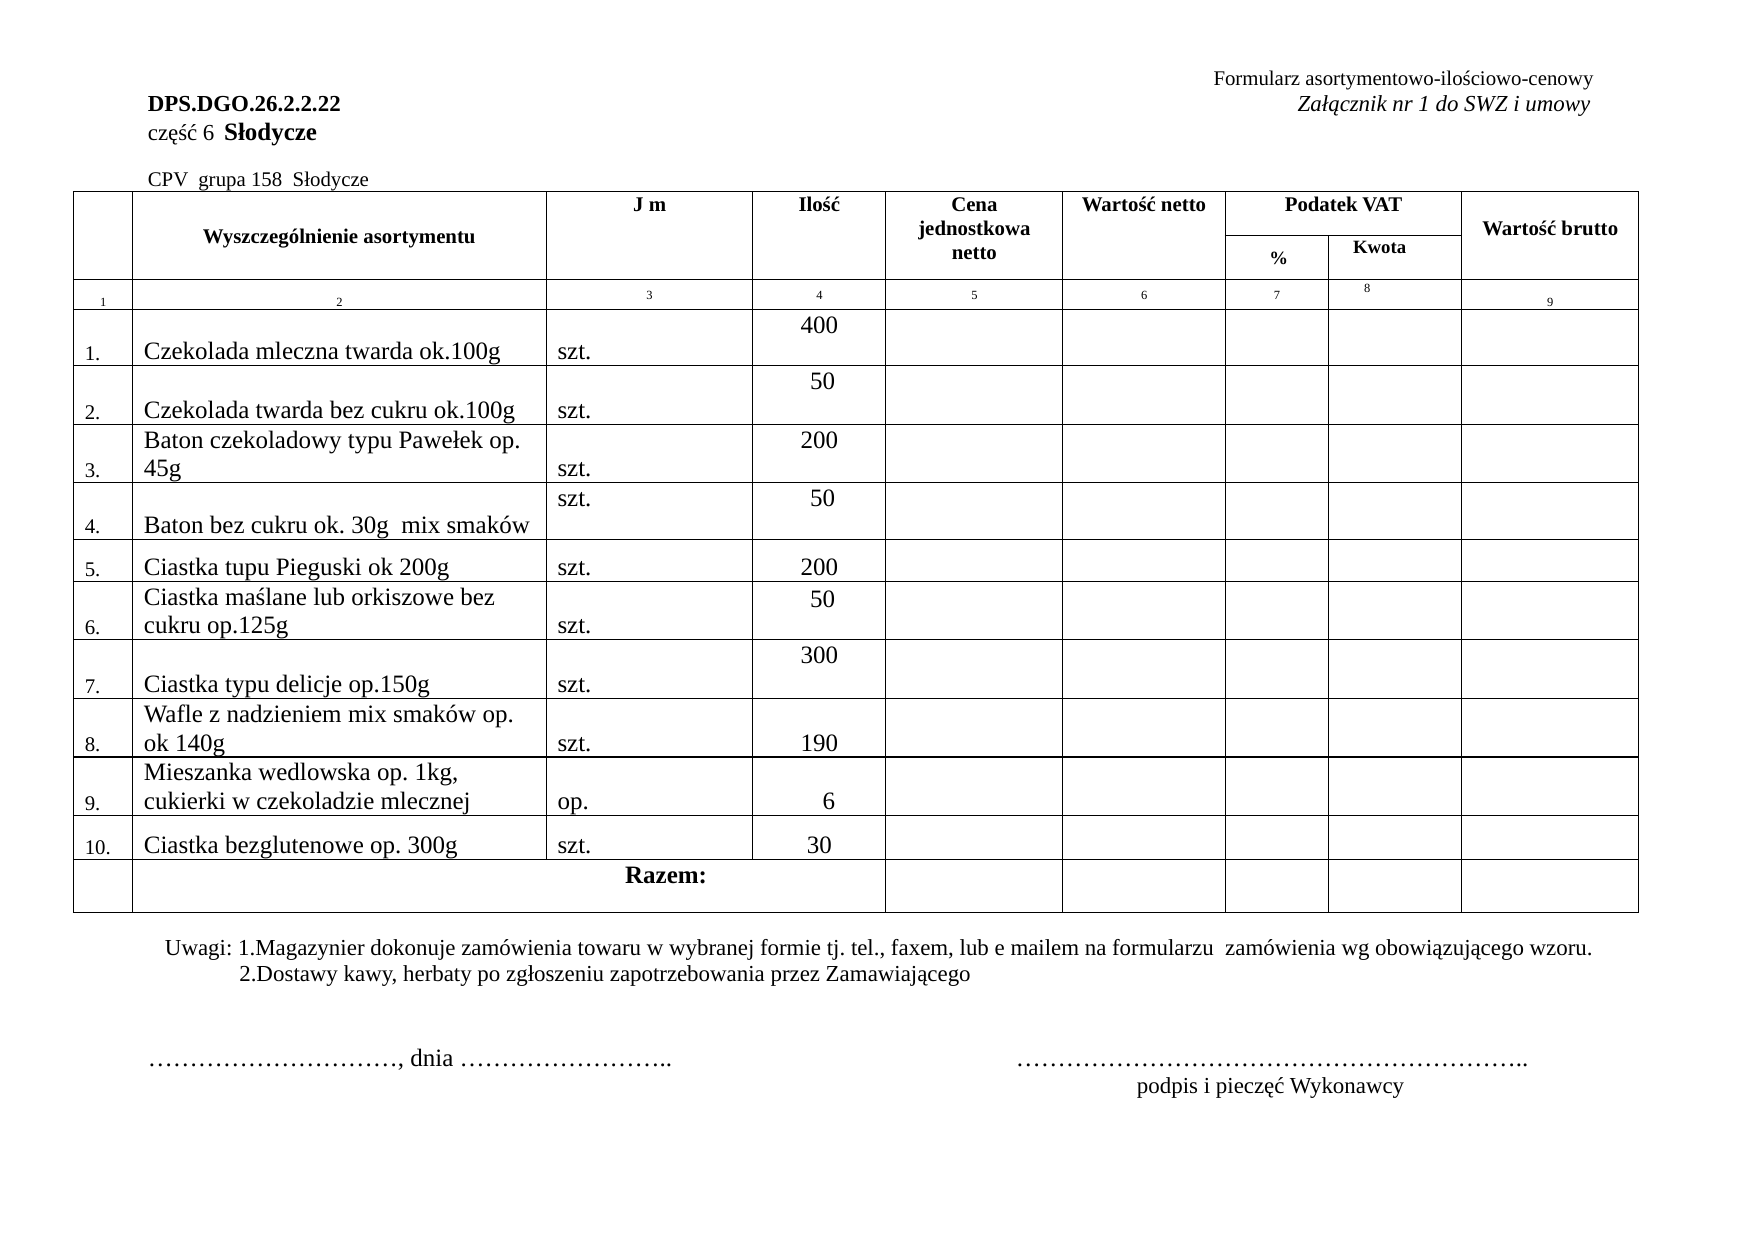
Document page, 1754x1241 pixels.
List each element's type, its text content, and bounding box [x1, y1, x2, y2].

text Formularz asortymentowo-ilościowo-cenowy [148, 64, 1606, 90]
table_cell 2 [133, 280, 546, 309]
table_cell [1462, 425, 1638, 482]
table_cell Ciastka tupu Pieguski ok 200g [133, 540, 546, 581]
table_cell [1063, 366, 1225, 424]
table_cell [886, 540, 1062, 581]
table_cell [1329, 816, 1461, 859]
table_cell 3. [74, 425, 132, 482]
table_header Wyszczególnienie asortymentu [133, 192, 546, 279]
table_cell [1329, 860, 1461, 912]
table_cell Ciastka bezglutenowe op. 300g [133, 816, 546, 859]
table_cell Czekolada mleczna twarda ok.100g [133, 310, 546, 365]
text podpis i pieczęć Wykonawcy [148, 1072, 1606, 1098]
table_header Wartość netto [1063, 192, 1225, 279]
table_cell [886, 816, 1062, 859]
table_cell 30 [753, 816, 885, 859]
table_cell Wafle z nadzieniem mix smaków op. ok 140g [133, 699, 546, 756]
table_cell [886, 860, 1062, 912]
table_cell op. [547, 758, 752, 815]
table_cell [1462, 540, 1638, 581]
table_cell [1226, 582, 1328, 639]
table_cell 6. [74, 582, 132, 639]
table_cell [886, 310, 1062, 365]
table_cell [1462, 860, 1638, 912]
table_header Lp [74, 192, 132, 279]
table_cell 9 [1462, 280, 1638, 309]
table_cell [1063, 425, 1225, 482]
table_cell [1226, 425, 1328, 482]
table_cell [1329, 366, 1461, 424]
table_cell Baton bez cukru ok. 30g mix smaków [133, 483, 546, 538]
table_cell 400 [753, 310, 885, 365]
table_cell [1462, 640, 1638, 698]
table_cell szt. [547, 540, 752, 581]
table_cell [1462, 758, 1638, 815]
table_cell [1226, 860, 1328, 912]
table_cell szt. [547, 582, 752, 639]
table_cell 190 [753, 699, 885, 756]
table_cell Razem: [133, 860, 885, 912]
table_cell [1462, 816, 1638, 859]
table_cell [74, 860, 132, 912]
text CPV grupa 158 Słodycze [148, 167, 1606, 191]
table_header Cena jednostkowa netto [886, 192, 1062, 279]
table_cell [886, 758, 1062, 815]
table_cell [1329, 425, 1461, 482]
table_cell 2. [74, 366, 132, 424]
table_cell szt. [547, 699, 752, 756]
table_cell 5. [74, 540, 132, 581]
table_cell [886, 425, 1062, 482]
table_cell 6 [1063, 280, 1225, 309]
table_cell 8. [74, 699, 132, 756]
table_cell [1329, 540, 1461, 581]
table_header Wartość brutto [1462, 192, 1638, 279]
table_cell Mieszanka wedlowska op. 1kg, cukierki w czekoladzie mlecznej [133, 758, 546, 815]
table_cell [1329, 582, 1461, 639]
table_cell [1226, 640, 1328, 698]
table_cell [1226, 483, 1328, 538]
table_cell [1226, 816, 1328, 859]
table_cell [1462, 582, 1638, 639]
table_header J m [547, 192, 752, 279]
table_header Podatek VAT [1226, 192, 1461, 235]
table_cell % [1226, 236, 1328, 279]
table_cell 4 [753, 280, 885, 309]
table_cell [1226, 310, 1328, 365]
table_cell Kwota [1329, 236, 1461, 279]
table_cell 4. [74, 483, 132, 538]
table_cell [1063, 483, 1225, 538]
table_cell 7 [1226, 280, 1328, 309]
table_cell [1329, 310, 1461, 365]
text …………………………, dnia …………………….. …………………………………………………….. [148, 1043, 1606, 1072]
table_cell Czekolada twarda bez cukru ok.100g [133, 366, 546, 424]
table_cell [886, 483, 1062, 538]
table_cell Baton czekoladowy typu Pawełek op. 45g [133, 425, 546, 482]
table_cell [886, 699, 1062, 756]
table_cell [1063, 758, 1225, 815]
table_cell 9. [74, 758, 132, 815]
table_cell 200 [753, 425, 885, 482]
table_cell [1063, 582, 1225, 639]
table_cell [1063, 310, 1225, 365]
table_cell 50 [753, 483, 885, 538]
table_cell [1462, 366, 1638, 424]
table_cell [1226, 540, 1328, 581]
table_cell 7. [74, 640, 132, 698]
table_cell [1329, 483, 1461, 538]
text część 6 Słodycze [148, 117, 1606, 145]
table_cell 1 [74, 280, 132, 309]
table_cell [1226, 366, 1328, 424]
text Uwagi: 1.Magazynier dokonuje zamówienia towaru w wybranej formie tj. tel., faxem, lub e mailem na formularzu zamówienia wg obowiązującego wzoru. [148, 934, 1606, 961]
table_cell [1462, 310, 1638, 365]
table_cell [886, 582, 1062, 639]
text DPS.DGO.26.2.2.22 Załącznik nr 1 do SWZ i umowy [148, 90, 1606, 117]
table_cell [1063, 699, 1225, 756]
table_cell [1226, 699, 1328, 756]
table_cell [1329, 699, 1461, 756]
table_cell 6 [753, 758, 885, 815]
table_cell szt. [547, 640, 752, 698]
table_cell [1329, 758, 1461, 815]
table_cell [1063, 640, 1225, 698]
table_cell szt. [547, 425, 752, 482]
table_cell 1. [74, 310, 132, 365]
table_cell Ciastka typu delicje op.150g [133, 640, 546, 698]
table_cell 3 [547, 280, 752, 309]
table_header Ilość [753, 192, 885, 279]
table_cell [1063, 816, 1225, 859]
table_cell szt. [547, 483, 752, 538]
table_cell 10. [74, 816, 132, 859]
table_cell [1462, 483, 1638, 538]
table_cell 50 [753, 366, 885, 424]
table_cell Ciastka maślane lub orkiszowe bez cukru op.125g [133, 582, 546, 639]
table_cell [1063, 860, 1225, 912]
table_cell [886, 366, 1062, 424]
table_cell szt. [547, 310, 752, 365]
table_cell 5 [886, 280, 1062, 309]
table_cell szt. [547, 366, 752, 424]
table_cell [1063, 540, 1225, 581]
table_cell [1462, 699, 1638, 756]
table_cell [1226, 758, 1328, 815]
table_cell 8 [1329, 280, 1461, 309]
table_cell [886, 640, 1062, 698]
text 2.Dostawy kawy, herbaty po zgłoszeniu zapotrzebowania przez Zamawiającego [148, 961, 1606, 987]
table_cell [1329, 640, 1461, 698]
table_cell 50 [753, 582, 885, 639]
table_cell 300 [753, 640, 885, 698]
table_cell szt. [547, 816, 752, 859]
table_cell 200 [753, 540, 885, 581]
